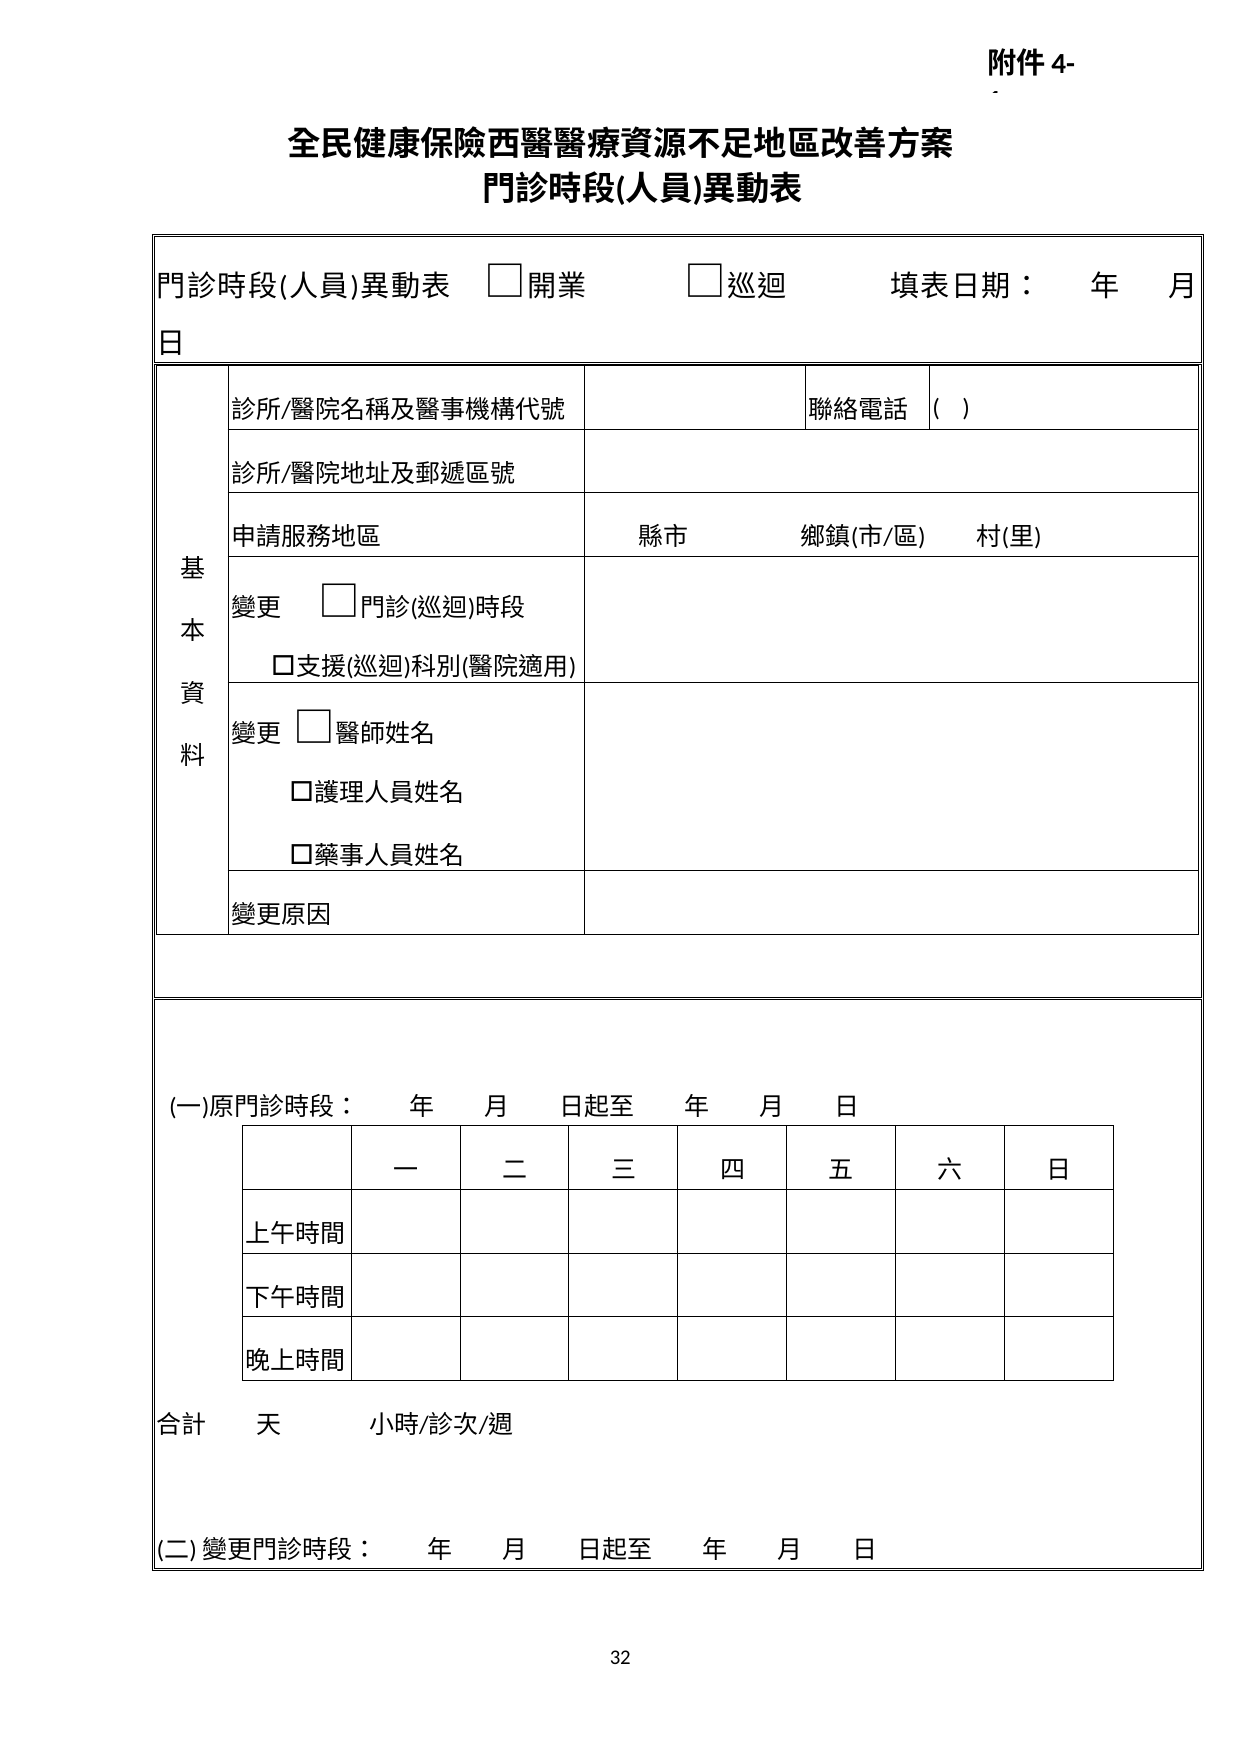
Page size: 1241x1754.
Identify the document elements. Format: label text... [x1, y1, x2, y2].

table_cell [787, 1254, 895, 1316]
table_cell 變更 □門診(巡迴)時段 □支援(巡迴)科別(醫院適用) [229, 557, 584, 682]
table_cell [1005, 1254, 1113, 1316]
table_header 基本資料 [157, 366, 228, 934]
table_header 一 [352, 1126, 460, 1189]
table_cell [585, 683, 1198, 870]
table_cell 下午時間 [243, 1254, 351, 1316]
table_cell [1005, 1317, 1113, 1379]
table_cell [569, 1254, 677, 1316]
table_header [585, 366, 805, 428]
table_cell [461, 1190, 568, 1252]
table_cell [896, 1254, 1004, 1316]
table_cell [155, 365, 1201, 997]
text 全民健康保險西醫醫療資源不足地區改善方案 [153, 99, 1087, 161]
table_cell [678, 1317, 786, 1379]
table_cell [569, 1317, 677, 1379]
table_cell [896, 1190, 1004, 1252]
table_header 三 [569, 1126, 677, 1189]
text 附件4-1 [987, 40, 1087, 93]
table_header 聯絡電話 [806, 366, 929, 428]
table_header ( ) [930, 366, 1198, 428]
table_header 日 [1005, 1126, 1113, 1189]
table_cell [585, 557, 1198, 682]
table_cell [1005, 1190, 1113, 1252]
table_header 五 [787, 1126, 895, 1189]
table_cell [678, 1190, 786, 1252]
text 門診時段(人員)異動表 [153, 161, 1131, 209]
table_cell 診所/醫院地址及郵遞區號 [229, 430, 584, 492]
table_cell 晚上時間 [243, 1317, 351, 1379]
table_cell [461, 1254, 568, 1316]
table_cell [678, 1254, 786, 1316]
table_cell (一)原門診時段： 年 月 日起至 年 月 日 合計 天 小時/診次/週 (二) 變更門診時段： 年 月 日起至 年 月 日 [155, 1000, 1201, 1568]
table_cell [461, 1317, 568, 1379]
table_cell [352, 1317, 460, 1379]
table_cell 上午時間 [243, 1190, 351, 1252]
table_header 六 [896, 1126, 1004, 1189]
table_cell [585, 430, 1198, 492]
table_header 二 [461, 1126, 568, 1189]
table_cell [352, 1254, 460, 1316]
table_cell [352, 1190, 460, 1252]
table_header 四 [678, 1126, 786, 1189]
table_cell [787, 1317, 895, 1379]
table_header [243, 1126, 351, 1189]
table_cell 變更原因 [229, 871, 584, 934]
table_cell 縣市 鄉鎮(市/區) 村(里) [585, 493, 1198, 556]
table_cell 申請服務地區 [229, 493, 584, 556]
table_cell [787, 1190, 895, 1252]
table_cell [896, 1317, 1004, 1379]
table_header 診所/醫院名稱及醫事機構代號 [229, 366, 584, 428]
table_cell [585, 871, 1198, 934]
table_header 門診時段(人員)異動表 □開業 □巡迴 填表日期： 年 月 日 [155, 237, 1201, 362]
table_cell [569, 1190, 677, 1252]
table_cell 變更 □醫師姓名 □護理人員姓名 □藥事人員姓名 [229, 683, 584, 870]
